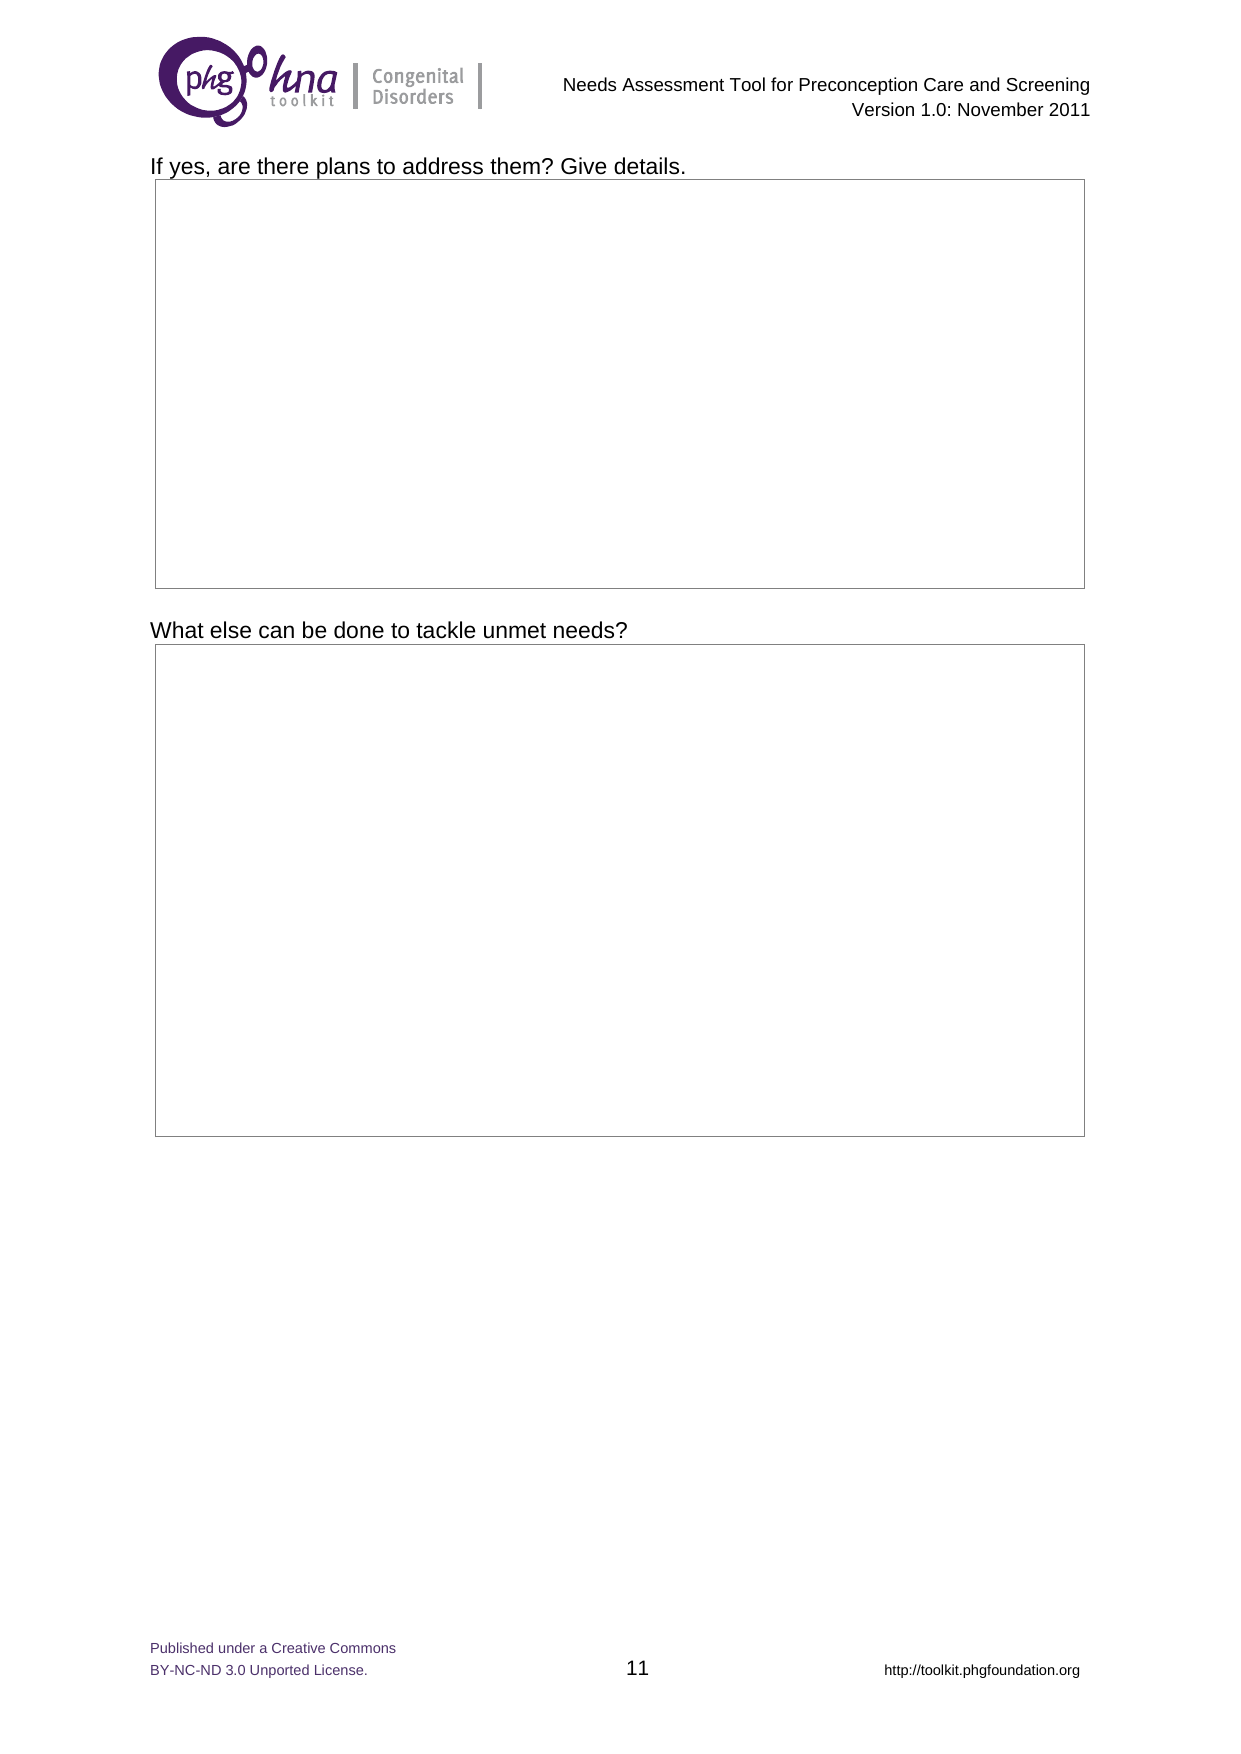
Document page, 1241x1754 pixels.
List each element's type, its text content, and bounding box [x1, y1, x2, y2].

subtitle What else can be done to tackle unmet needs? [150, 614, 1090, 644]
subtitle If yes, are there plans to address them? Give details. [150, 150, 1090, 179]
